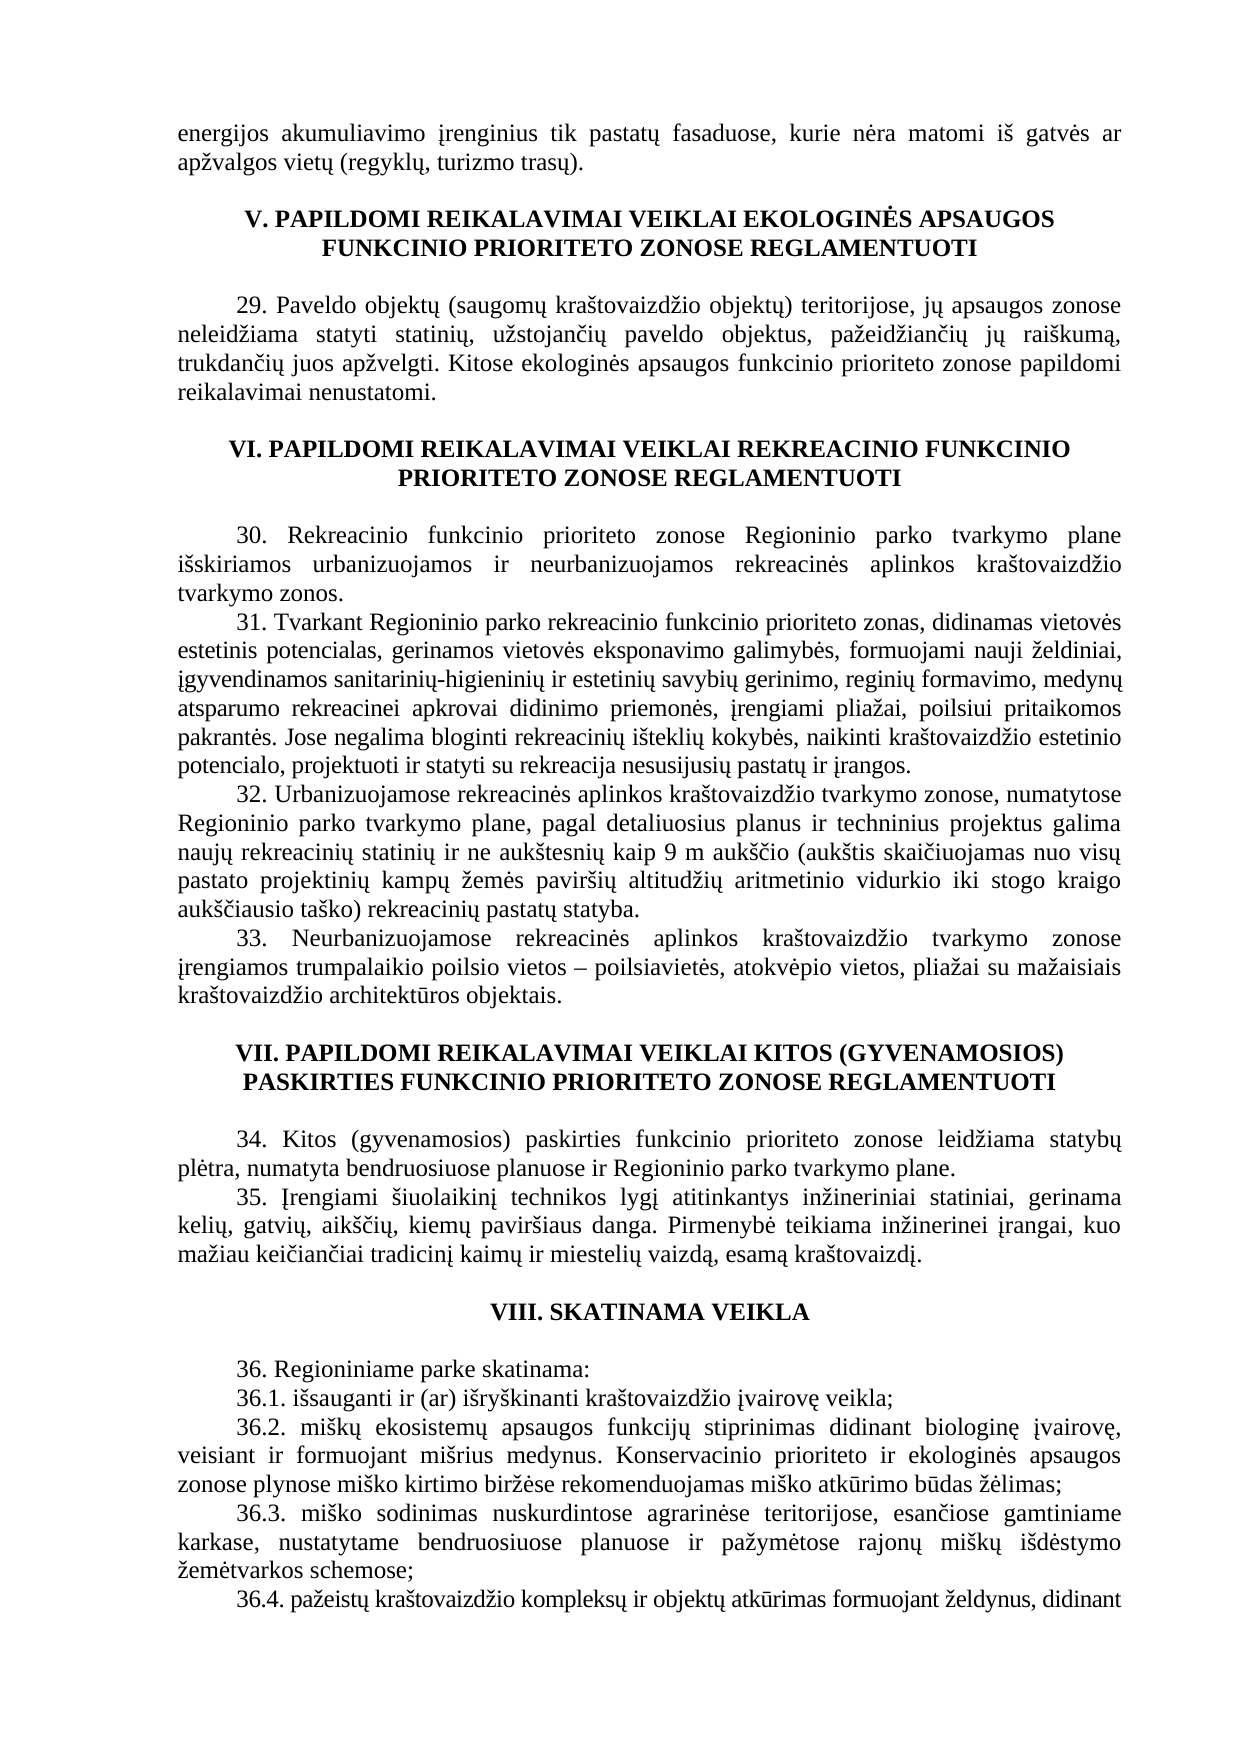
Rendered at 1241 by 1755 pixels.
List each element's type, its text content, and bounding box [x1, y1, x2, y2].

text 34. Kitos (gyvenamosios) paskirties funkcinio prioriteto zonose leidžiama statybų plėtra, numatyta bendruosiuose planuose ir Regioninio parko tvarkymo plane. [177, 1124, 1122, 1182]
text 33. Neurbanizuojamose rekreacinės aplinkos kraštovaizdžio tvarkymo zonose įrengiamos trumpalaikio poilsio vietos – poilsiavietės, atokvėpio vietos, pliažai su mažaisiais kraštovaizdžio architektūros objektais. [177, 923, 1122, 1009]
text VII. PAPILDOMI REIKALAVIMAI VEIKLAI kitos (gyvenamosios) paskirties funkcinIO PRIORITETO zonosE REGLAMENTUOTI [177, 1038, 1122, 1096]
text 36.3. miško sodinimas nuskurdintose agrarinėse teritorijose, esančiose gamtiniame karkase, nustatytame bendruosiuose planuose ir pažymėtose rajonų miškų išdėstymo žemėtvarkos schemose; [177, 1498, 1122, 1584]
text 36.2. miškų ekosistemų apsaugos funkcijų stiprinimas didinant biologinę įvairovę, veisiant ir formuojant mišrius medynus. Konservacinio prioriteto ir ekologinės apsaugos zonose plynose miško kirtimo biržėse rekomenduojamas miško atkūrimo būdas žėlimas; [177, 1412, 1122, 1498]
text 32. Urbanizuojamose rekreacinės aplinkos kraštovaizdžio tvarkymo zonose, numatytose Regioninio parko tvarkymo plane, pagal detaliuosius planus ir techninius projektus galima naujų rekreacinių statinių ir ne aukštesnių kaip 9 m aukščio (aukštis skaičiuojamas nuo visų pastato projektinių kampų žemės paviršių altitudžių aritmetinio vidurkio iki stogo kraigo aukščiausio taško) rekreacinių pastatų statyba. [177, 779, 1122, 923]
text 31. Tvarkant Regioninio parko rekreacinio funkcinio prioriteto zonas, didinamas vietovės estetinis potencialas, gerinamos vietovės eksponavimo galimybės, formuojami nauji želdiniai, įgyvendinamos sanitarinių-higieninių ir estetinių savybių gerinimo, reginių formavimo, medynų atsparumo rekreacinei apkrovai didinimo priemonės, įrengiami pliažai, poilsiui pritaikomos pakrantės. Jose negalima bloginti rekreacinių išteklių kokybės, naikinti kraštovaizdžio estetinio potencialo, projektuoti ir statyti su rekreacija nesusijusių pastatų ir įrangos. [177, 607, 1122, 779]
text energijos akumuliavimo įrenginius tik pastatų fasaduose, kurie nėra matomi iš gatvės ar apžvalgos vietų (regyklų, turizmo trasų). [177, 118, 1122, 176]
text 29. Paveldo objektų (saugomų kraštovaizdžio objektų) teritorijose, jų apsaugos zonose neleidžiama statyti statinių, užstojančių paveldo objektus, pažeidžiančių jų raiškumą, trukdančių juos apžvelgti. Kitose ekologinės apsaugos funkcinio prioriteto zonose papildomi reikalavimai nenustatomi. [177, 291, 1122, 406]
text 36. Regioniniame parke skatinama: [177, 1354, 1122, 1383]
text V. PAPILDOMI REIKALAVIMAI VEIKLAI EKOLOGINĖS APSAUGOS funkcinio prioriteto zonOSE REGLAMENTUOTI [177, 204, 1122, 262]
text 35. Įrengiami šiuolaikinį technikos lygį atitinkantys inžineriniai statiniai, gerinama kelių, gatvių, aikščių, kiemų paviršiaus danga. Pirmenybė teikiama inžinerinei įrangai, kuo mažiau keičiančiai tradicinį kaimų ir miestelių vaizdą, esamą kraštovaizdį. [177, 1182, 1122, 1268]
text VI. PAPILDOMI REIKALAVIMAI VEIKLAI Rekreacinio funkcinio prioriteto zonOSE REGLAMENTUOTI [177, 434, 1122, 492]
text 30. Rekreacinio funkcinio prioriteto zonose Regioninio parko tvarkymo plane išskiriamos urbanizuojamos ir neurbanizuojamos rekreacinės aplinkos kraštovaizdžio tvarkymo zonos. [177, 521, 1122, 607]
text 36.4. pažeistų kraštovaizdžio kompleksų ir objektų atkūrimas formuojant želdynus, didinant [177, 1584, 1122, 1613]
text VIII. SKATINAMA VEIKLA [177, 1297, 1122, 1326]
text 36.1. išsauganti ir (ar) išryškinanti kraštovaizdžio įvairovę veikla; [177, 1383, 1122, 1412]
